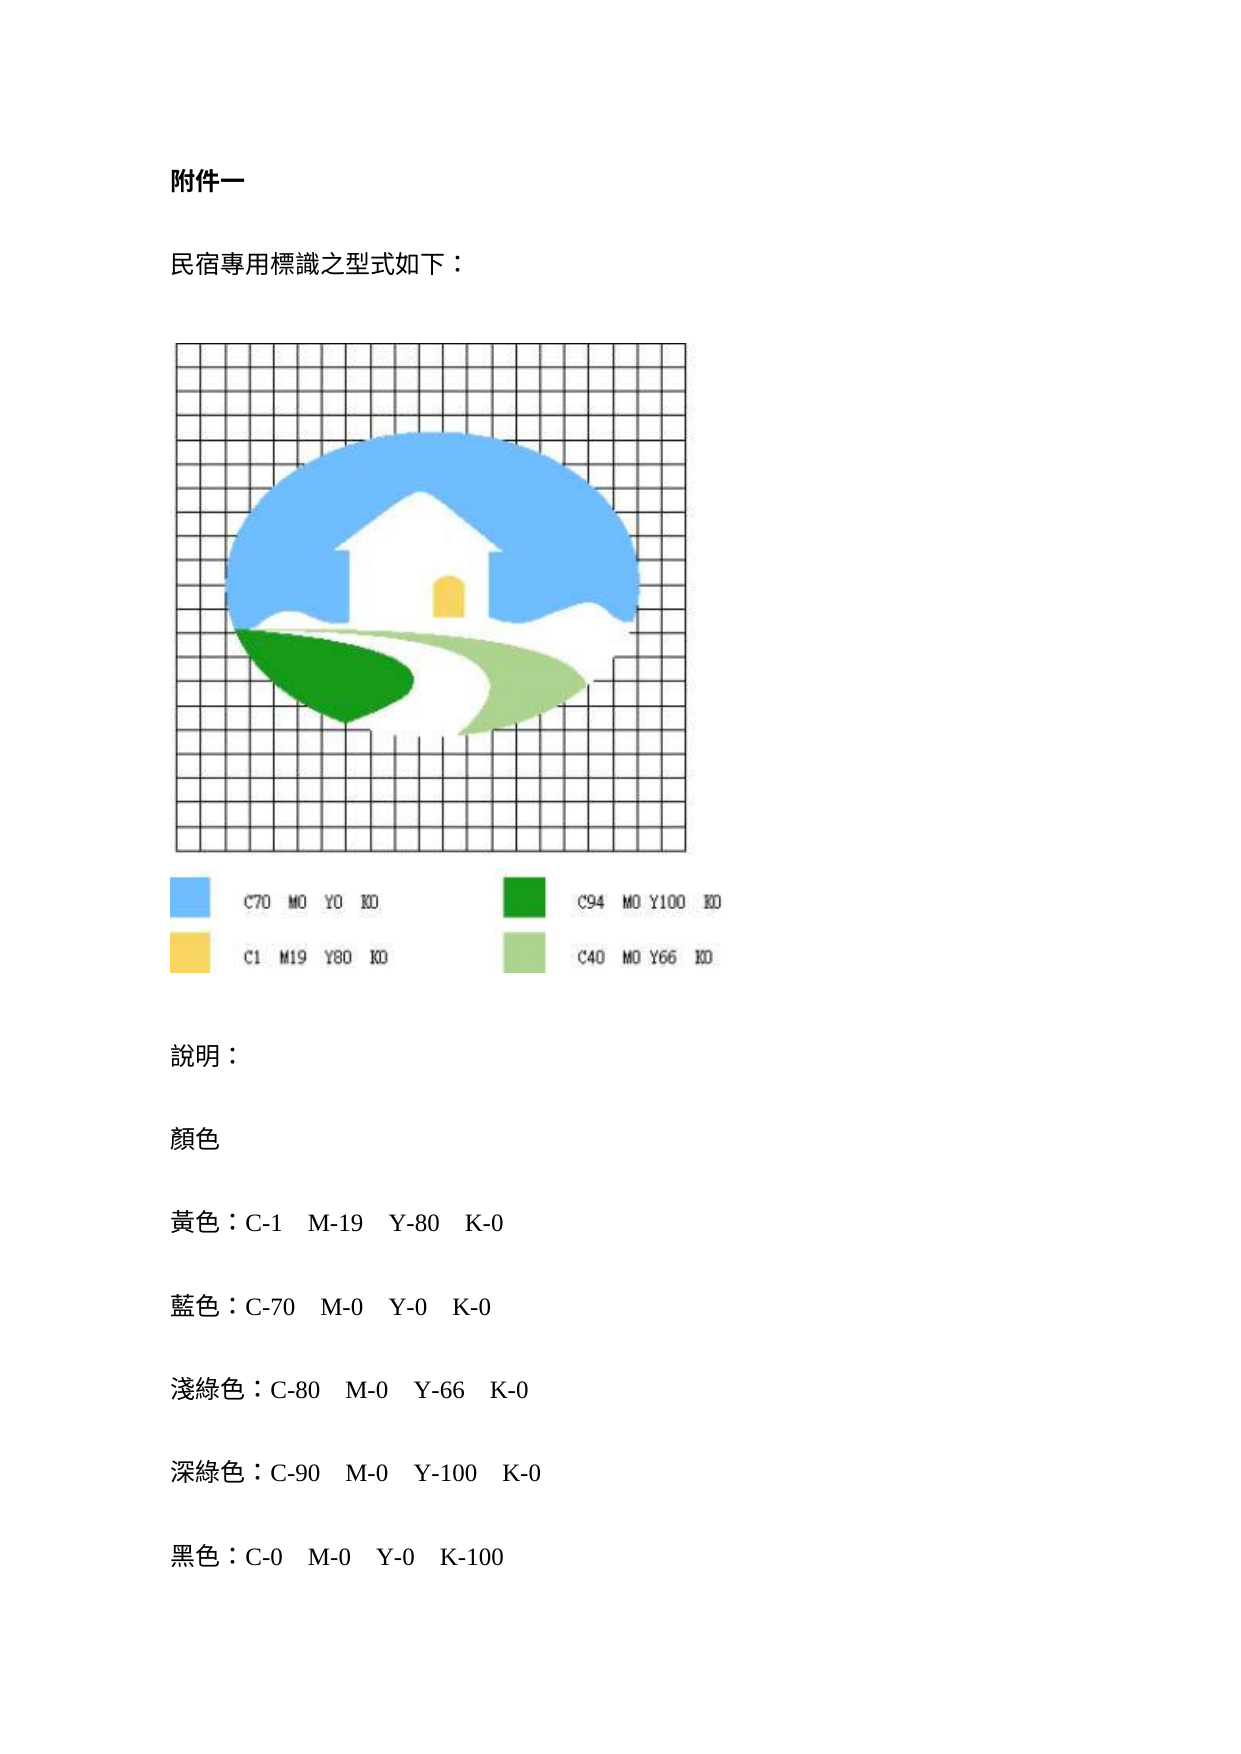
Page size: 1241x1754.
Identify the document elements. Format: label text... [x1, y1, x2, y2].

text 淺綠色：C-80 M-0 Y-66 K-0 [170, 1346, 1122, 1408]
text 附件一 [170, 137, 1122, 200]
text 黑色：C-0 M-0 Y-0 K-100 [170, 1512, 1122, 1575]
text 深綠色：C-90 M-0 Y-100 K-0 [170, 1429, 1122, 1492]
text 藍色：C-70 M-0 Y-0 K-0 [170, 1262, 1122, 1325]
text 顏色 [170, 1096, 1122, 1158]
text 民宿專用標識之型式如下： [170, 221, 1122, 283]
text 說明： [170, 1012, 1122, 1075]
text 黃色：C-1 M-19 Y-80 K-0 [170, 1179, 1122, 1242]
